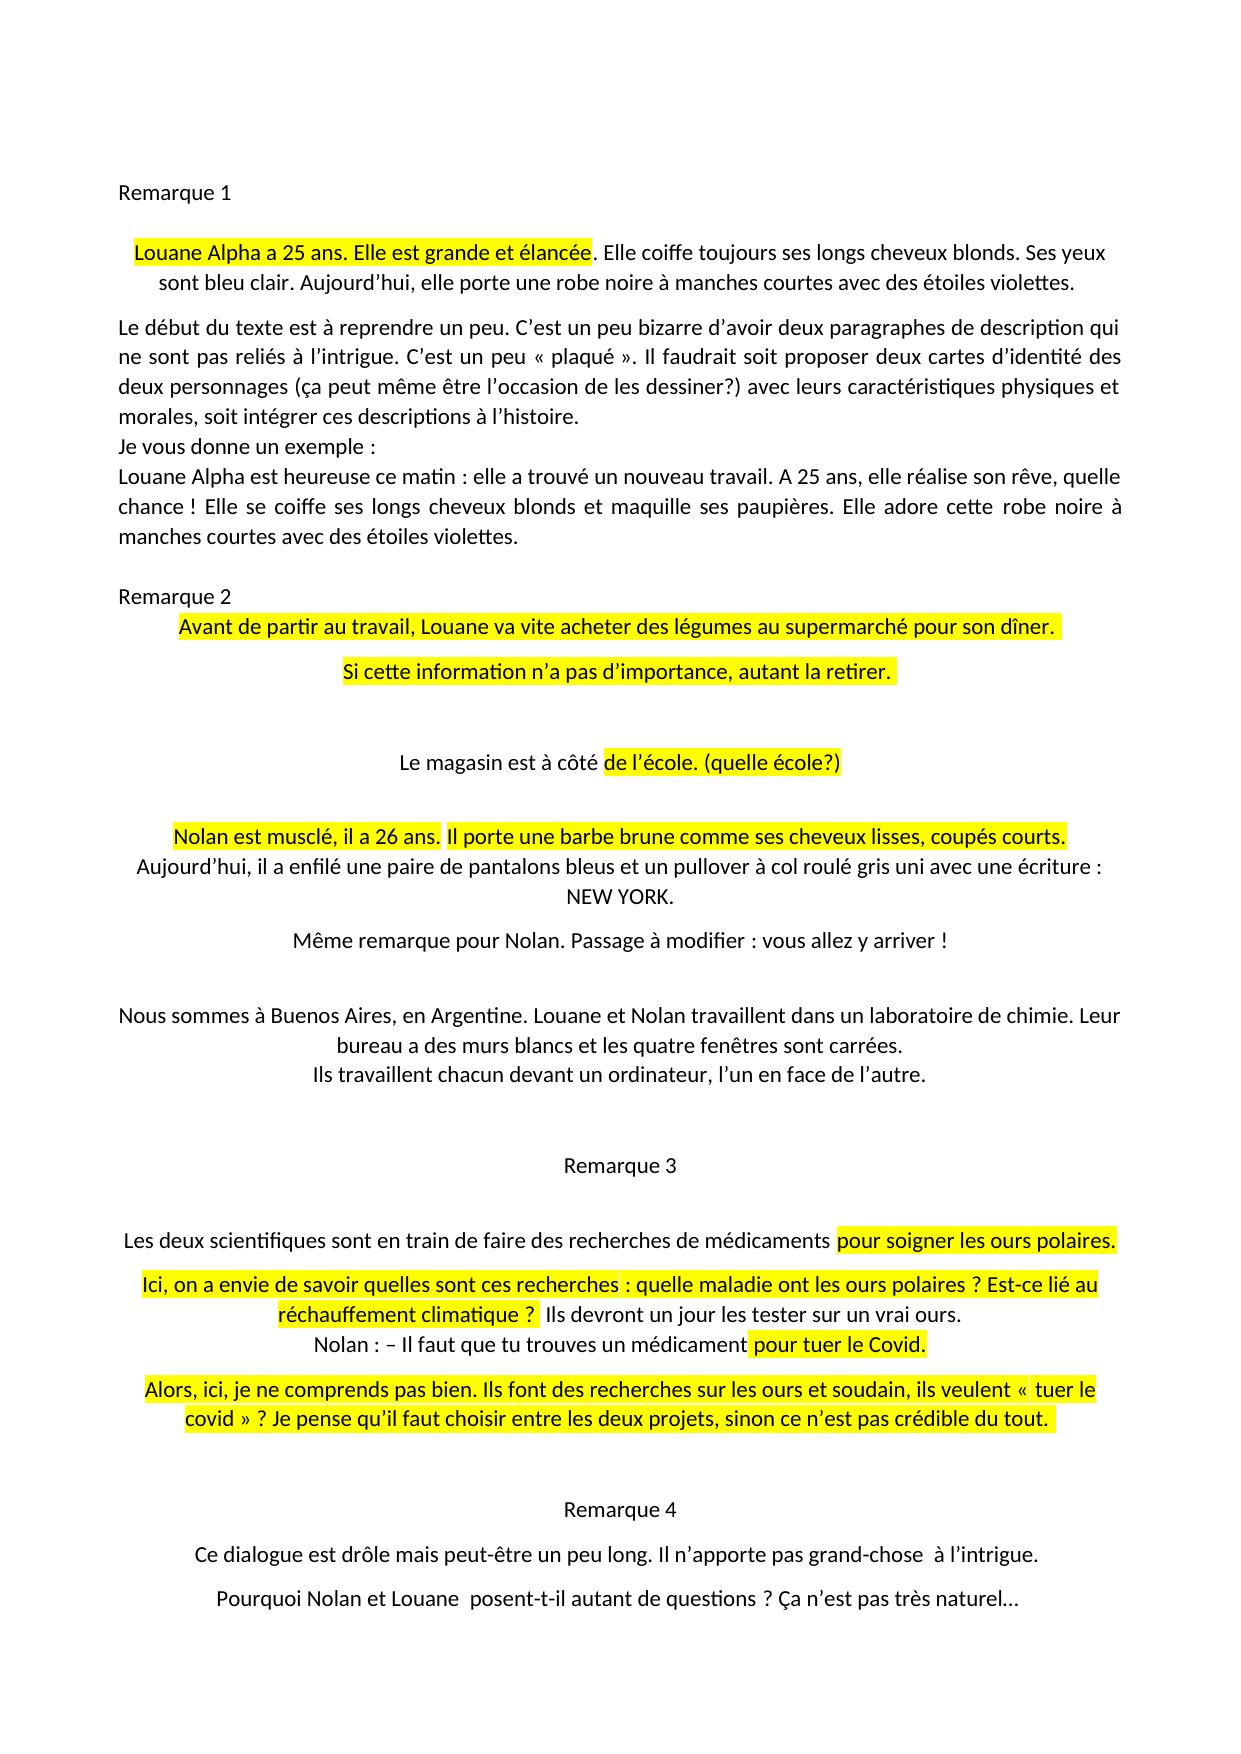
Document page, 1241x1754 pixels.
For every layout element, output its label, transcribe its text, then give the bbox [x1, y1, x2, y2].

text Les deux scientifiques sont en train de faire des recherches de médicaments pour soigner les ours polaires. [118, 1196, 1122, 1254]
text Avant de partir au travail, Louane va vite acheter des légumes au supermarché pour son dîner. [118, 612, 1122, 640]
text Alors, ici, je ne comprends pas bien. Ils font des recherches sur les ours et soudain, ils veulent « tuer le covid » ? Je pense qu’il faut choisir entre les deux projets, sinon ce n’est pas crédible du tout. [118, 1375, 1122, 1433]
text Remarque 3 [118, 1152, 1122, 1179]
text Louane Alpha est heureuse ce matin : elle a trouvé un nouveau travail. A 25 ans, elle réalise son rêve, quelle chance ! Elle se coiffe ses longs cheveux blonds et maquille ses paupières. Elle adore cette robe noire à manches courtes avec des étoiles violettes. [118, 462, 1122, 550]
text Le début du texte est à reprendre un peu. C’est un peu bizarre d’avoir deux paragraphes de description qui ne sont pas reliés à l’intrigue. C’est un peu « plaqué ». Il faudrait soit proposer deux cartes d’identité des deux personnages (ça peut même être l’occasion de les dessiner?) avec leurs caractéristiques physiques et morales, soit intégrer ces descriptions à l’histoire. [118, 313, 1122, 430]
text Remarque 2 [118, 582, 1122, 611]
text Ce dialogue est drôle mais peut-être un peu long. Il n’apporte pas grand-chose à l’intrigue. [118, 1540, 1122, 1568]
text Pourquoi Nolan et Louane posent-t-il autant de questions ? Ça n’est pas très naturel… [118, 1584, 1122, 1612]
text Ici, on a envie de savoir quelles sont ces recherches : quelle maladie ont les ours polaires ? Est-ce lié au réchauffement climatique ? Ils devront un jour les tester sur un vrai ours. Nolan : – Il faut que tu trouves un médicament pour tuer le Covid. [118, 1270, 1122, 1358]
text Nous sommes à Buenos Aires, en Argentine. Louane et Nolan travaillent dans un laboratoire de chimie. Leur bureau a des murs blancs et les quatre fenêtres sont carrées. Ils travaillent chacun devant un ordinateur, l’un en face de l’autre. [118, 971, 1122, 1089]
text Le magasin est à côté de l’école. (quelle école?) [118, 748, 1122, 776]
text Nolan est musclé, il a 26 ans. Il porte une barbe brune comme ses cheveux lisses, coupés courts. Aujourd’hui, il a enfilé une paire de pantalons bleus et un pullover à col roulé gris uni avec une écriture : NEW YORK. [118, 792, 1122, 910]
text Si cette information n’a pas d’importance, autant la retirer. [118, 657, 1122, 685]
text Remarque 1 [118, 178, 1122, 206]
text Même remarque pour Nolan. Passage à modifier : vous allez y arriver ! [118, 926, 1122, 954]
text Louane Alpha a 25 ans. Elle est grande et élancée. Elle coiffe toujours ses longs cheveux blonds. Ses yeux sont bleu clair. Aujourd’hui, elle porte une robe noire à manches courtes avec des étoiles violettes. [118, 238, 1122, 296]
text Je vous donne un exemple : [118, 432, 1122, 460]
text Remarque 4 [118, 1496, 1122, 1523]
